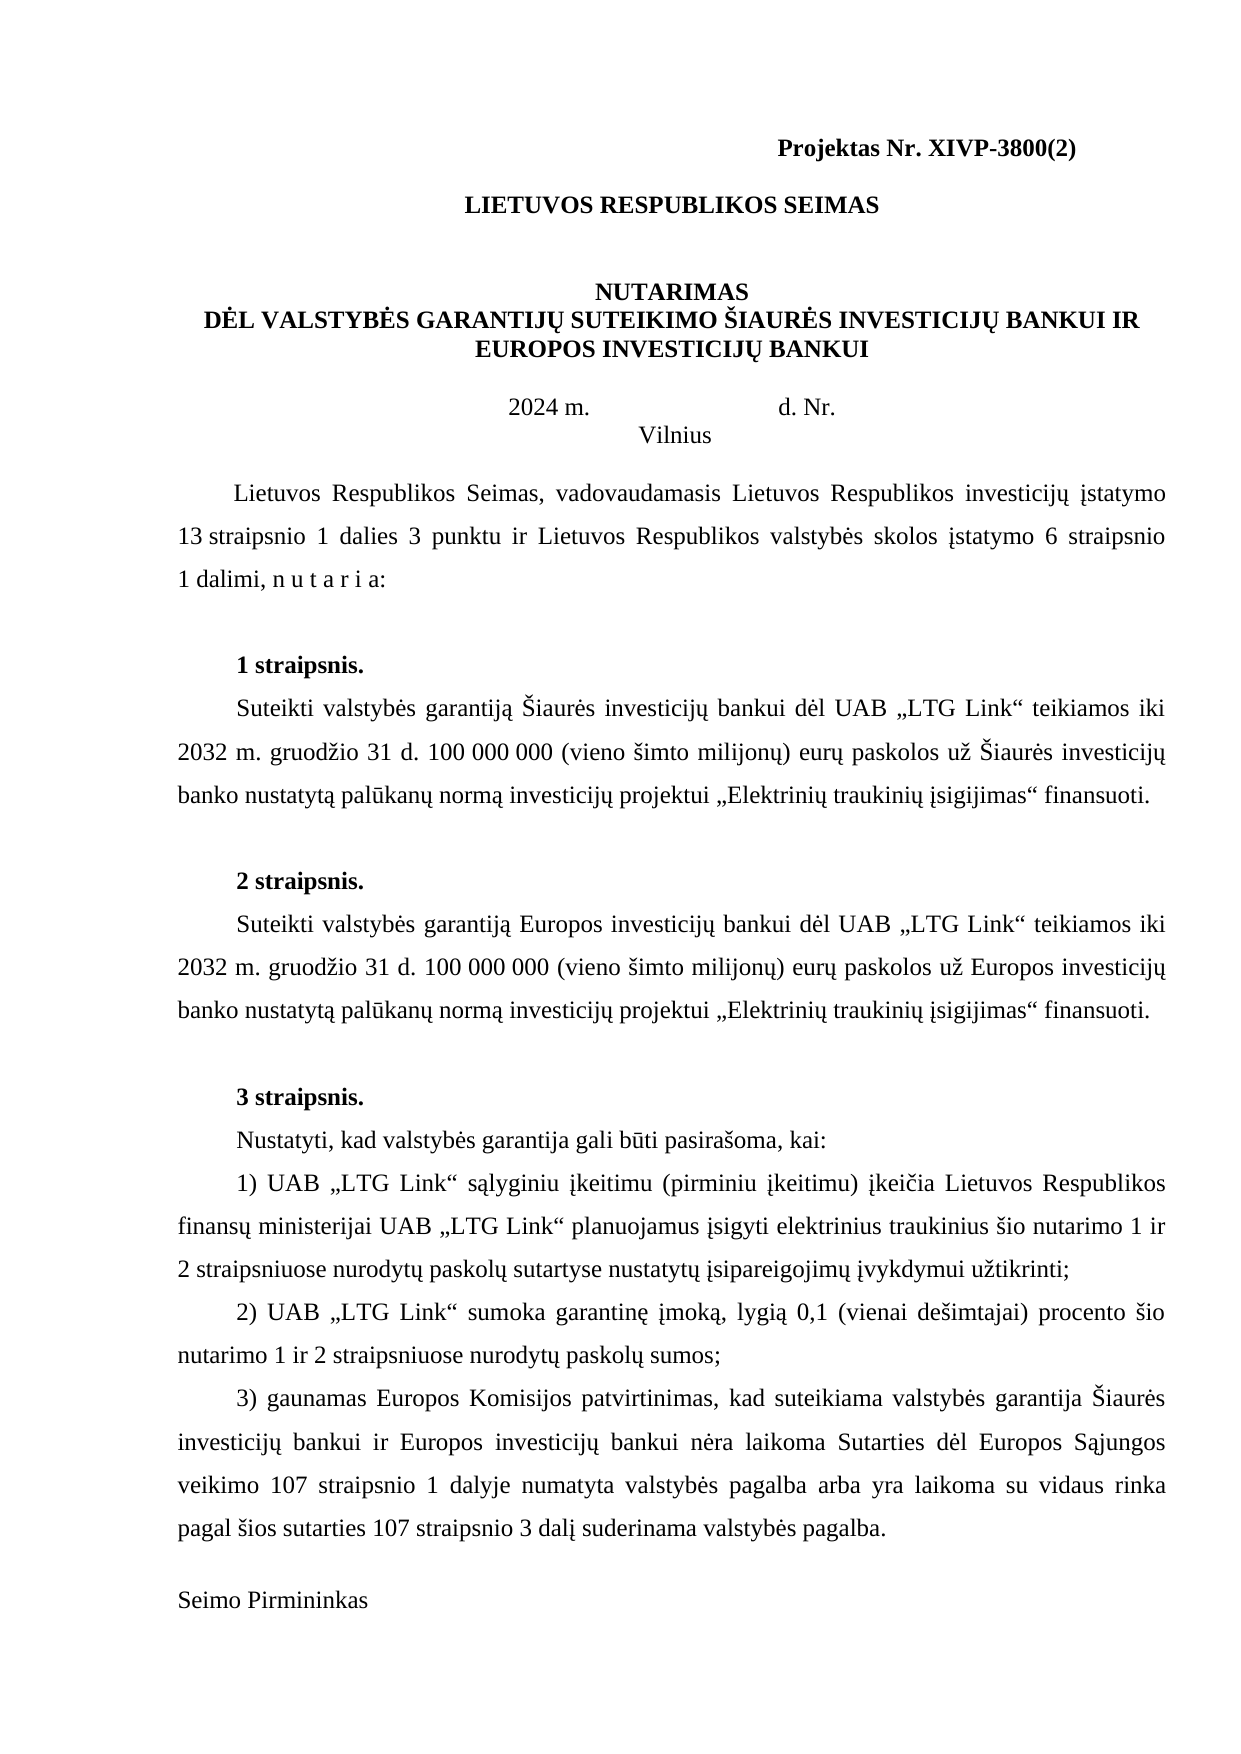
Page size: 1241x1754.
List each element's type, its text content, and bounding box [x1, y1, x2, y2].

text Projektas Nr. XIVP-3800(2) [777, 133, 1167, 162]
text Suteikti valstybės garantiją Šiaurės investicijų bankui dėl UAB „LTG Link“ teikiamos iki 2032 m. gruodžio 31 d. 100 000 000 (vieno šimto milijonų) eurų paskolos už Šiaurės investicijų banko nustatytą palūkanų normą investicijų projektui „Elektrinių traukinių įsigijimas“ finansuoti. [177, 693, 1167, 808]
text 2024 m. d. Nr. [177, 392, 1167, 420]
text Seimo Pirmininkas [177, 1585, 1167, 1613]
text 1) UAB „LTG Link“ sąlyginiu įkeitimu (pirminiu įkeitimu) įkeičia Lietuvos Respublikos finansų ministerijai UAB „LTG Link“ planuojamus įsigyti elektrinius traukinius šio nutarimo 1 ir 2 straipsniuose nurodytų paskolų sutartyse nustatytų įsipareigojimų įvykdymui užtikrinti; [177, 1168, 1167, 1283]
text Suteikti valstybės garantiją Europos investicijų bankui dėl UAB „LTG Link“ teikiamos iki 2032 m. gruodžio 31 d. 100 000 000 (vieno šimto milijonų) eurų paskolos už Europos investicijų banko nustatytą palūkanų normą investicijų projektui „Elektrinių traukinių įsigijimas“ finansuoti. [177, 909, 1167, 1024]
text 3) gaunamas Europos Komisijos patvirtinimas, kad suteikiama valstybės garantija Šiaurės investicijų bankui ir Europos investicijų bankui nėra laikoma Sutarties dėl Europos Sąjungos veikimo 107 straipsnio 1 dalyje numatyta valstybės pagalba arba yra laikoma su vidaus rinka pagal šios sutarties 107 straipsnio 3 dalį suderinama valstybės pagalba. [177, 1383, 1167, 1542]
text 2 straipsnis. [177, 866, 1167, 895]
text LIETUVOS RESPUBLIKOS SEIMAS [177, 190, 1167, 219]
text DĖL VALSTYBĖS GARANTIJŲ SUTEIKIMO ŠIAURĖS INVESTICIJŲ BANKUI IR EUROPOS INVESTICIJŲ BANKUI [177, 305, 1167, 363]
subtitle Vilnius [177, 420, 1172, 449]
text Nustatyti, kad valstybės garantija gali būti pasirašoma, kai: [177, 1125, 1167, 1153]
text NUTARIMAS [177, 277, 1167, 305]
text 3 straipsnis. [177, 1082, 1167, 1110]
text Lietuvos Respublikos Seimas, vadovaudamasis Lietuvos Respublikos investicijų įstatymo 13 straipsnio 1 dalies 3 punktu ir Lietuvos Respublikos valstybės skolos įstatymo 6 straipsnio 1 dalimi, nutaria: [177, 478, 1167, 593]
text 1 straipsnis. [177, 650, 1167, 679]
text 2) UAB „LTG Link“ sumoka garantinę įmoką, lygią 0,1 (vienai dešimtajai) procento šio nutarimo 1 ir 2 straipsniuose nurodytų paskolų sumos; [177, 1297, 1167, 1369]
